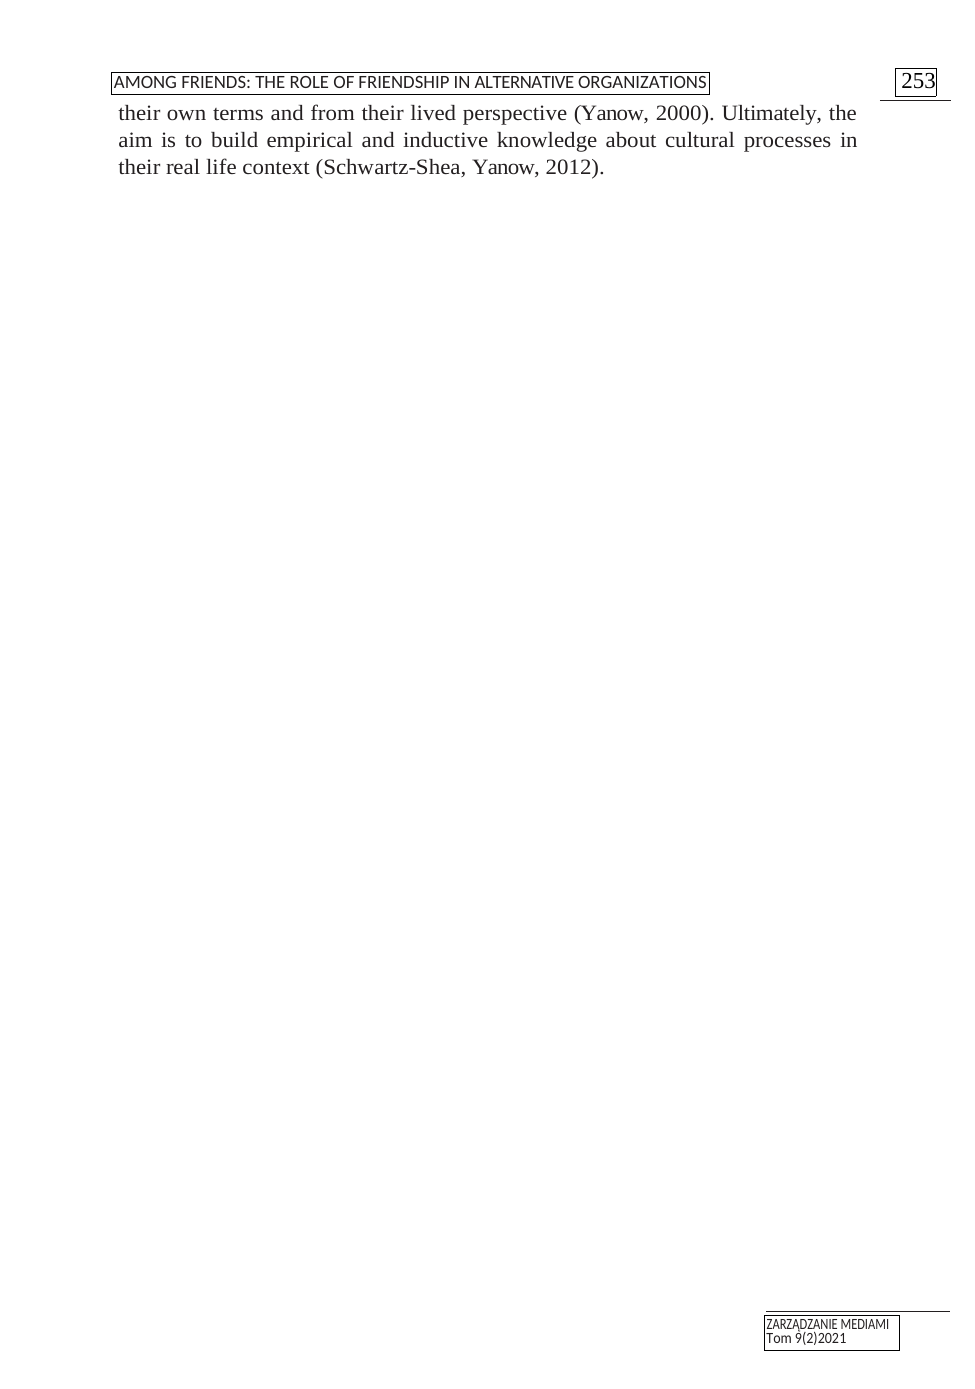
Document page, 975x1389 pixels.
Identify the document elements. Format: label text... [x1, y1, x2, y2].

text their own terms and from their lived perspective (Yanow, 2000). Ultimately, the aim is to build empirical and inductive knowledge about cultural processes in their real life context (Schwartz-Shea, Yanow, 2012). [118, 100, 857, 179]
